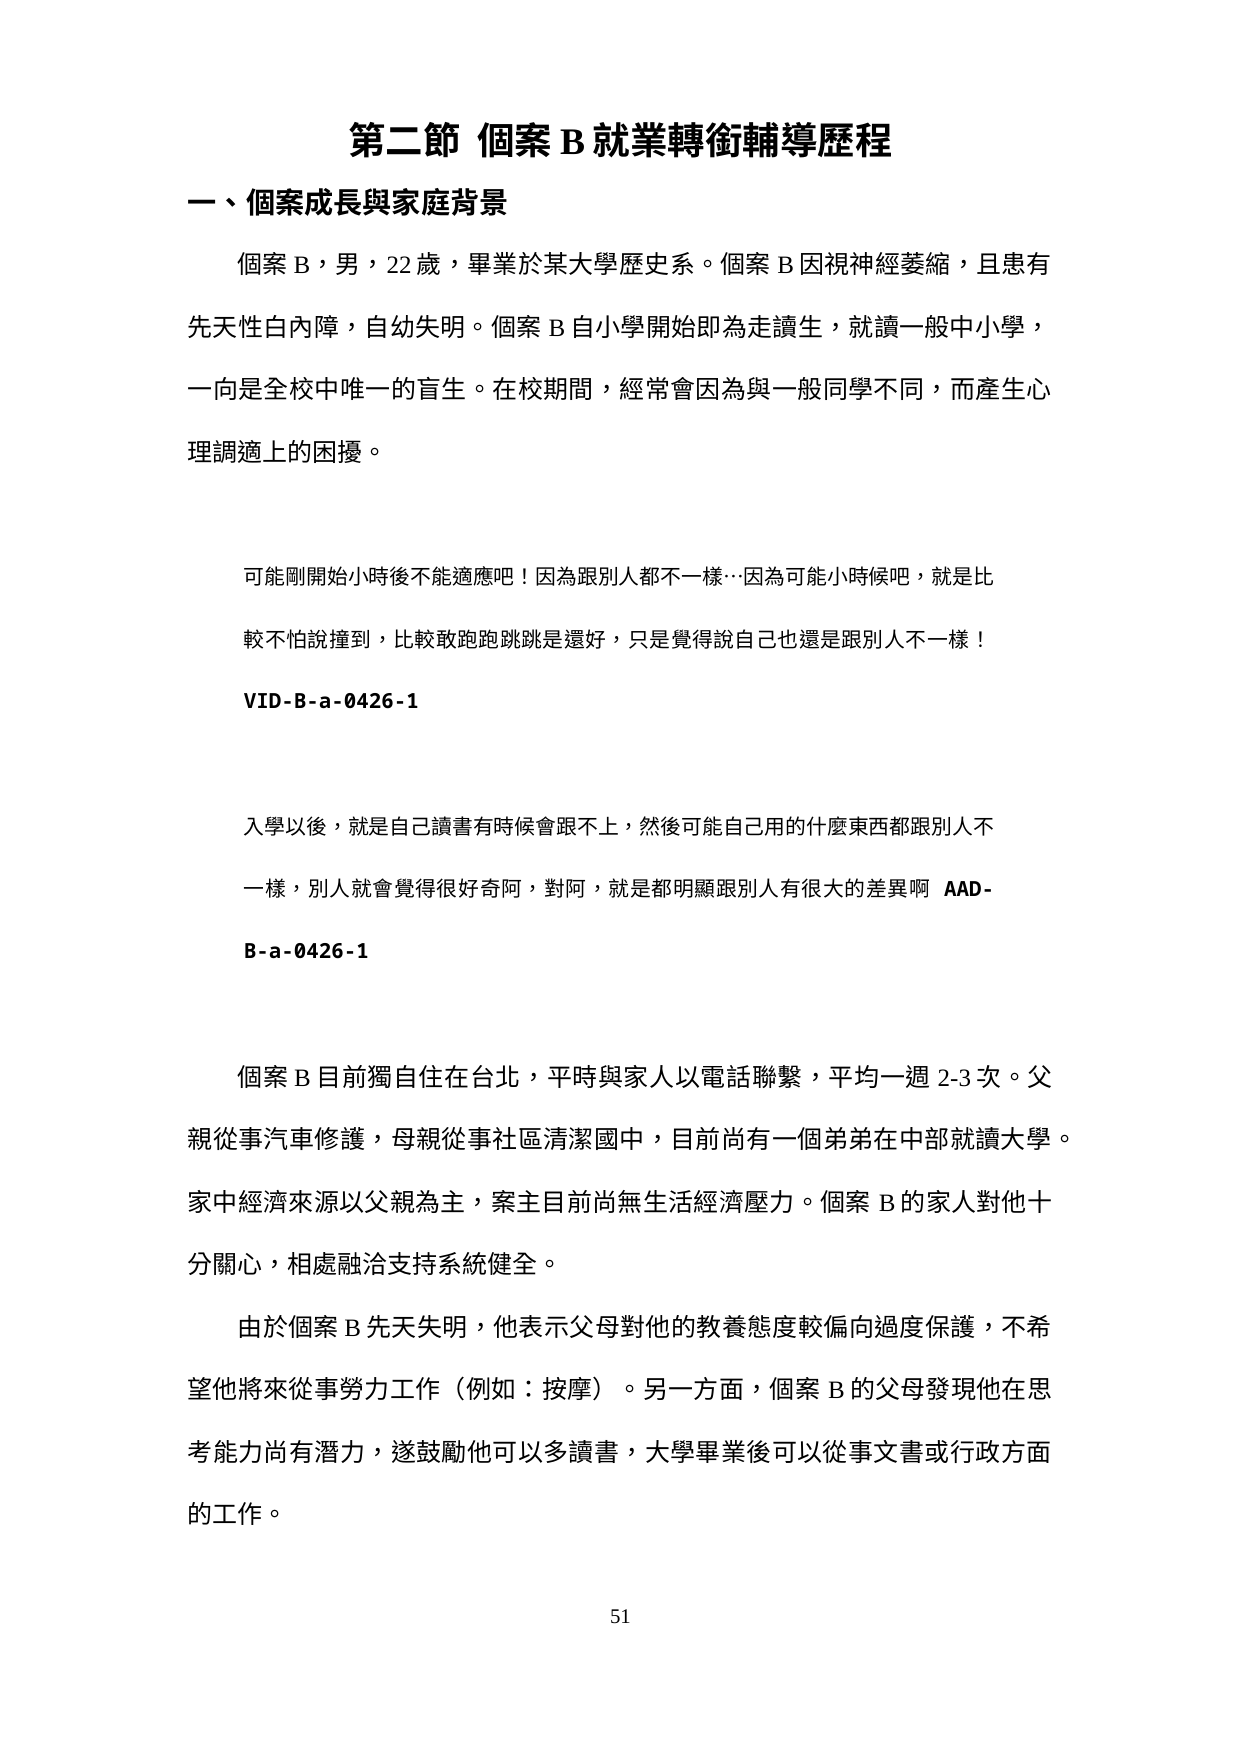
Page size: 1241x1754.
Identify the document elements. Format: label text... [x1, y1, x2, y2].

text 一、個案成長與家庭背景 [187, 159, 1053, 221]
text 第二節 個案B就業轉銜輔導歷程 [187, 96, 1053, 159]
text 個案B，男，22歲，畢業於某大學歷史系。個案B因視神經萎縮，且患有先天性白內障，自幼失明。個案B自小學開始即為走讀生，就讀一般中小學，一向是全校中唯一的盲生。在校期間，經常會因為與一般同學不同，而產生心理調適上的困擾。 [187, 221, 1053, 471]
text 個案B目前獨自住在台北，平時與家人以電話聯繫，平均一週2-3次。父親從事汽車修護，母親從事社區清潔國中，目前尚有一個弟弟在中部就讀大學。家中經濟來源以父親為主，案主目前尚無生活經濟壓力。個案B的家人對他十分關心，相處融洽支持系統健全。 [187, 1034, 1053, 1284]
text 由於個案B先天失明，他表示父母對他的教養態度較偏向過度保護，不希望他將來從事勞力工作（例如：按摩）。另一方面，個案B的父母發現他在思考能力尚有潛力，遂鼓勵他可以多讀書，大學畢業後可以從事文書或行政方面的工作。 [187, 1284, 1053, 1534]
text 入學以後，就是自己讀書有時候會跟不上，然後可能自己用的什麼東西都跟別人不一樣，別人就會覺得很好奇阿，對阿，就是都明顯跟別人有很大的差異啊 AAD-B-a-0426-1 [244, 784, 994, 971]
text 可能剛開始小時後不能適應吧！因為跟別人都不一樣…因為可能小時候吧，就是比較不怕說撞到，比較敢跑跑跳跳是還好，只是覺得說自己也還是跟別人不一樣！VID-B-a-0426-1 [244, 534, 994, 721]
